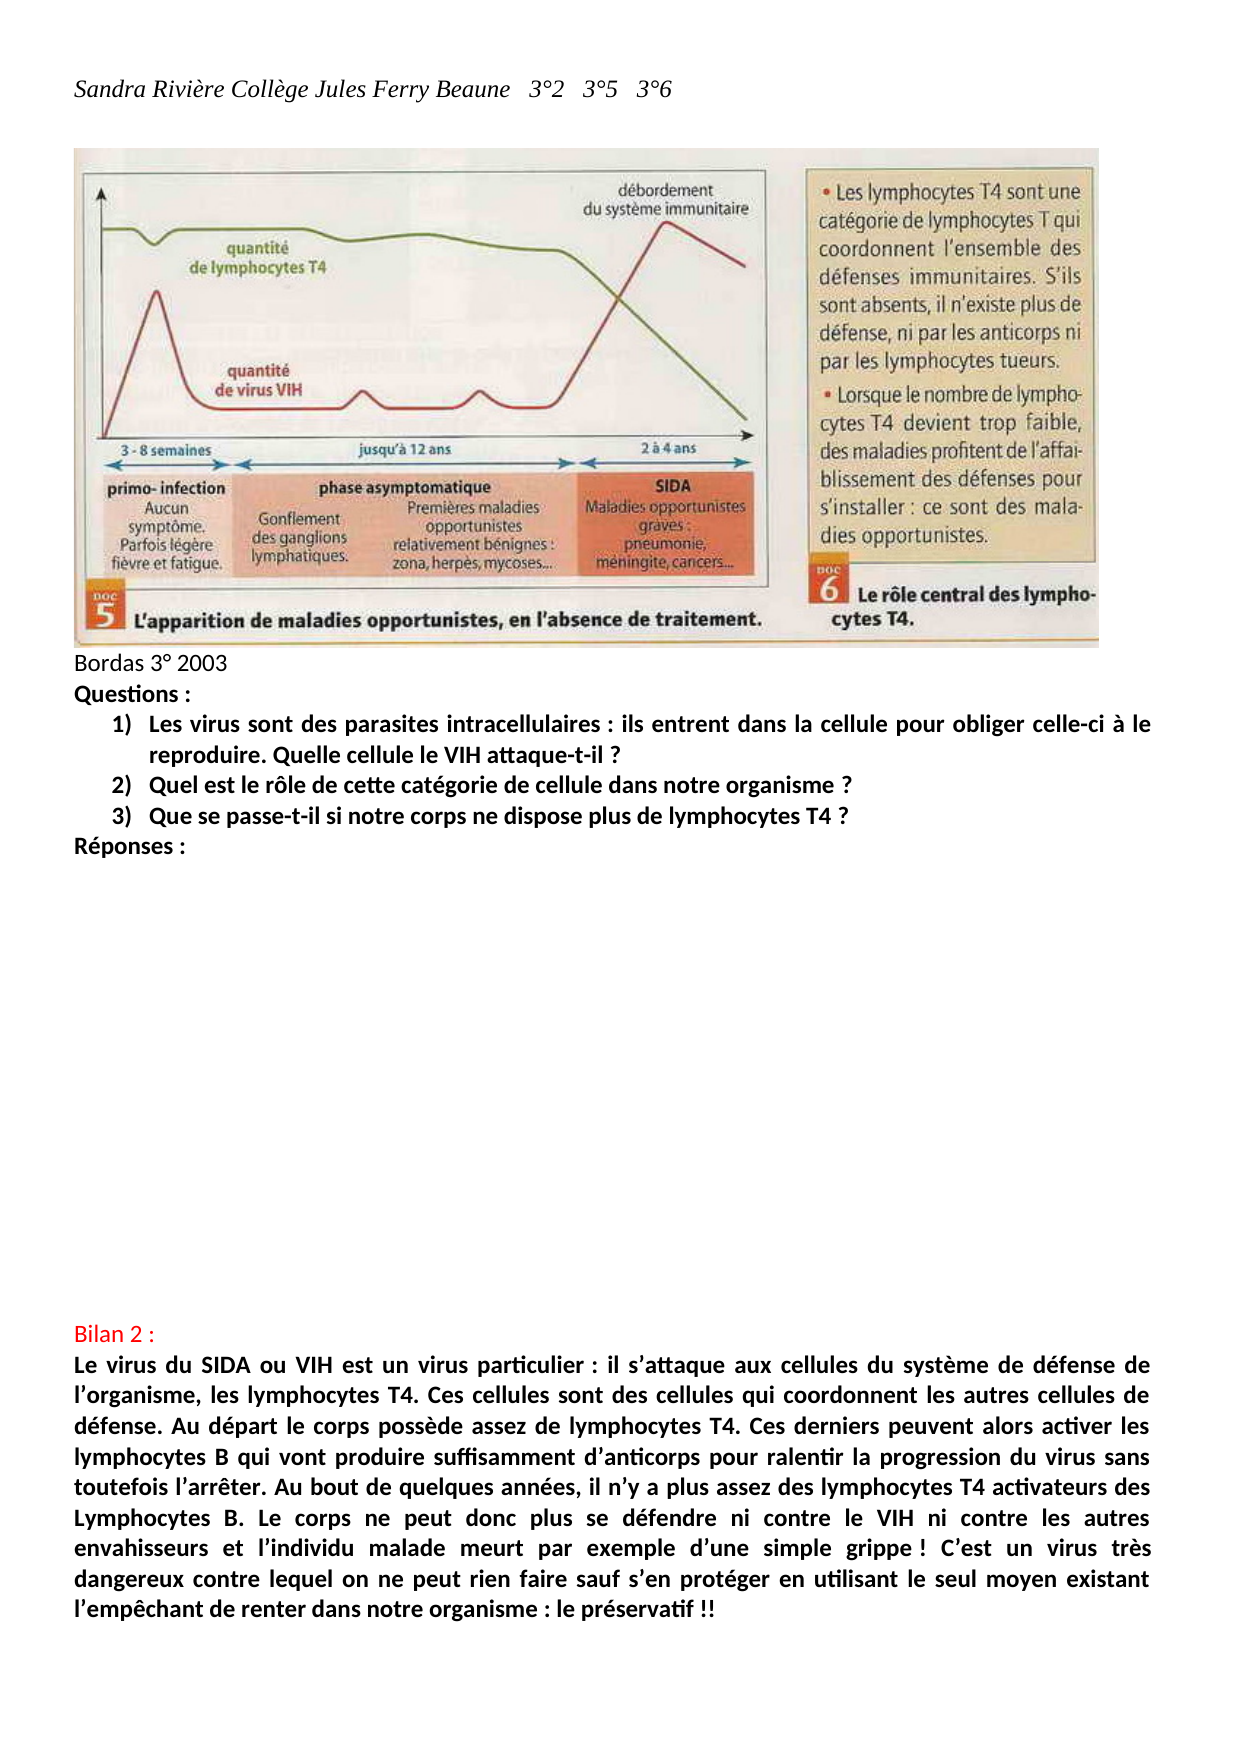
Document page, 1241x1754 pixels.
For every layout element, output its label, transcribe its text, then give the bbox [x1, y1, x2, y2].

list Que se passe-t-il si notre corps ne dispose plus de lymphocytes T4 ? [111, 800, 1152, 830]
text Bordas 3° 2003 [74, 647, 1152, 678]
text Réponses : [74, 830, 1152, 861]
text Bilan 2 : [74, 1319, 1152, 1349]
list Quel est le rôle de cette catégorie de cellule dans notre organisme ? [111, 769, 1152, 800]
text Le virus du SIDA ou VIH est un virus particulier : il s’attaque aux cellules du système de défense de l’organisme, les lymphocytes T4. Ces cellules sont des cellules qui coordonnent les autres cellules de défense. Au départ le corps possède assez de lymphocytes T4. Ces derniers peuvent alors activer les lymphocytes B qui vont produire suffisamment d’anticorps pour ralentir la progression du virus sans toutefois l’arrêter. Au bout de quelques années, il n’y a plus assez des lymphocytes T4 activateurs des Lymphocytes B. Le corps ne peut donc plus se défendre ni contre le VIH ni contre les autres envahisseurs et l’individu malade meurt par exemple d’une simple grippe ! C’est un virus très dangereux contre lequel on ne peut rien faire sauf s’en protéger en utilisant le seul moyen existant l’empêchant de renter dans notre organisme : le préservatif !! [74, 1349, 1152, 1624]
list Les virus sont des parasites intracellulaires : ils entrent dans la cellule pour obliger celle-ci à le reproduire. Quelle cellule le VIH attaque-t-il ? [111, 708, 1152, 769]
text Questions : [74, 678, 1152, 708]
